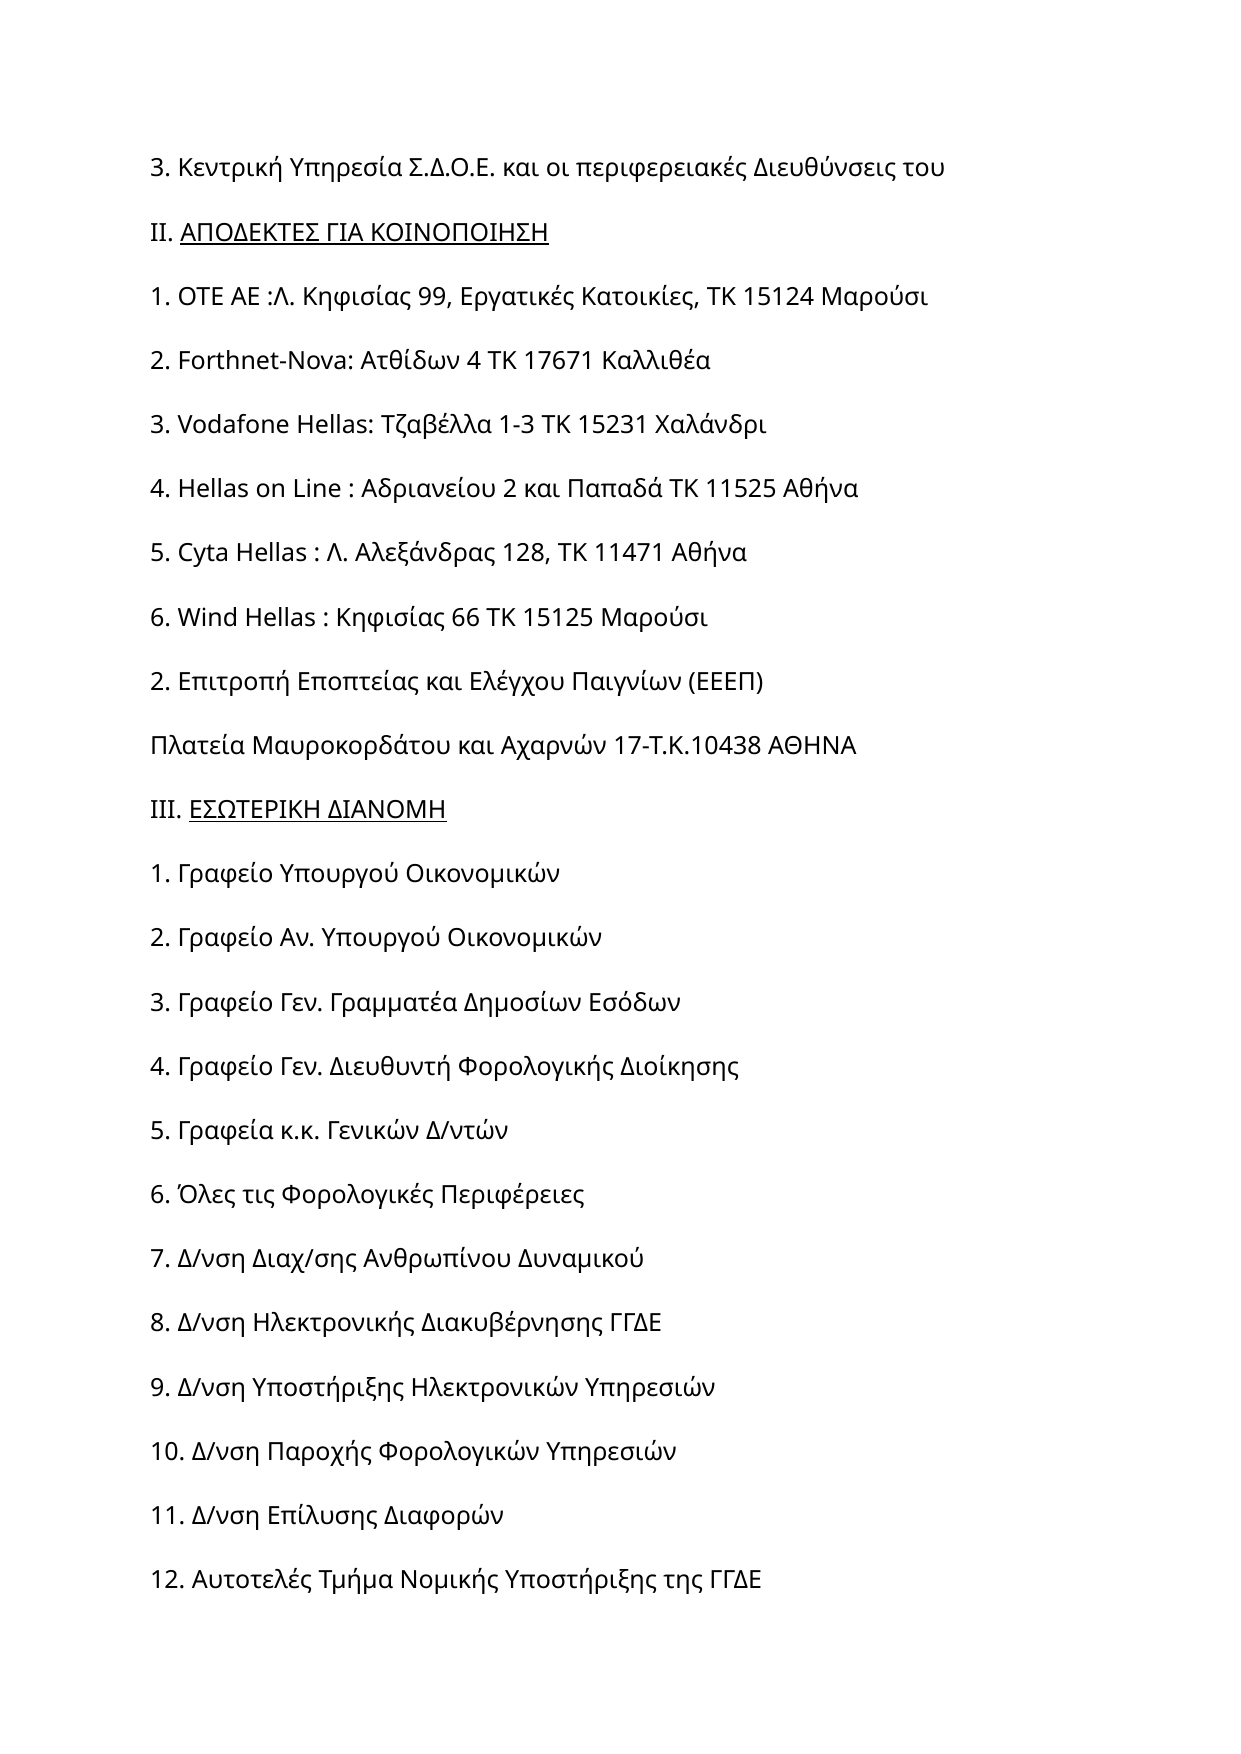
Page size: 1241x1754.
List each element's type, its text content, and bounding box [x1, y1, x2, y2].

text 3. Κεντρική Υπηρεσία Σ.Δ.Ο.Ε. και οι περιφερειακές Διευθύνσεις του [150, 150, 1090, 184]
text 1. Γραφείο Υπουργού Οικονομικών [150, 856, 1090, 890]
text 2. Γραφείο Αν. Υπουργού Οικονομικών [150, 920, 1090, 954]
text 3. Γραφείο Γεν. Γραμματέα Δημοσίων Εσόδων [150, 984, 1090, 1018]
text 5. Cyta Hellas : Λ. Αλεξάνδρας 128, ΤΚ 11471 Αθήνα [150, 535, 1090, 569]
text 7. Δ/νση Διαχ/σης Ανθρωπίνου Δυναμικού [150, 1241, 1090, 1275]
text Πλατεία Μαυροκορδάτου και Αχαρνών 17-Τ.Κ.10438 ΑΘΗΝΑ [150, 727, 1090, 762]
text ΙΙΙ. ΕΣΩΤΕΡΙΚΗ ΔΙΑΝΟΜΗ [150, 792, 1090, 826]
text 8. Δ/νση Ηλεκτρονικής Διακυβέρνησης ΓΓΔΕ [150, 1305, 1090, 1339]
text 5. Γραφεία κ.κ. Γενικών Δ/ντών [150, 1112, 1090, 1147]
text 6. Wind Hellas : Κηφισίας 66 ΤΚ 15125 Μαρούσι [150, 599, 1090, 633]
text 3. Vodafone Hellas: Τζαβέλλα 1-3 ΤΚ 15231 Χαλάνδρι [150, 407, 1090, 441]
text ΙΙ. ΑΠΟΔΕΚΤΕΣ ΓΙΑ ΚΟΙΝΟΠΟΙΗΣΗ [150, 214, 1090, 248]
text 9. Δ/νση Υποστήριξης Ηλεκτρονικών Υπηρεσιών [150, 1369, 1090, 1403]
text 2. Επιτροπή Εποπτείας και Ελέγχου Παιγνίων (ΕΕΕΠ) [150, 663, 1090, 697]
text 2. Forthnet-Nova: Ατθίδων 4 ΤΚ 17671 Καλλιθέα [150, 342, 1090, 377]
text 10. Δ/νση Παροχής Φορολογικών Υπηρεσιών [150, 1433, 1090, 1467]
text 11. Δ/νση Επίλυσης Διαφορών [150, 1497, 1090, 1532]
text 6. Όλες τις Φορολογικές Περιφέρειες [150, 1177, 1090, 1211]
text 4. Γραφείο Γεν. Διευθυντή Φορολογικής Διοίκησης [150, 1048, 1090, 1082]
text 4. Hellas on Line : Αδριανείου 2 και Παπαδά ΤΚ 11525 Αθήνα [150, 471, 1090, 505]
text 12. Αυτοτελές Τμήμα Νομικής Υποστήριξης της ΓΓΔΕ [150, 1562, 1090, 1596]
text 1. ΟΤΕ ΑΕ :Λ. Κηφισίας 99, Εργατικές Κατοικίες, ΤΚ 15124 Μαρούσι [150, 278, 1090, 312]
